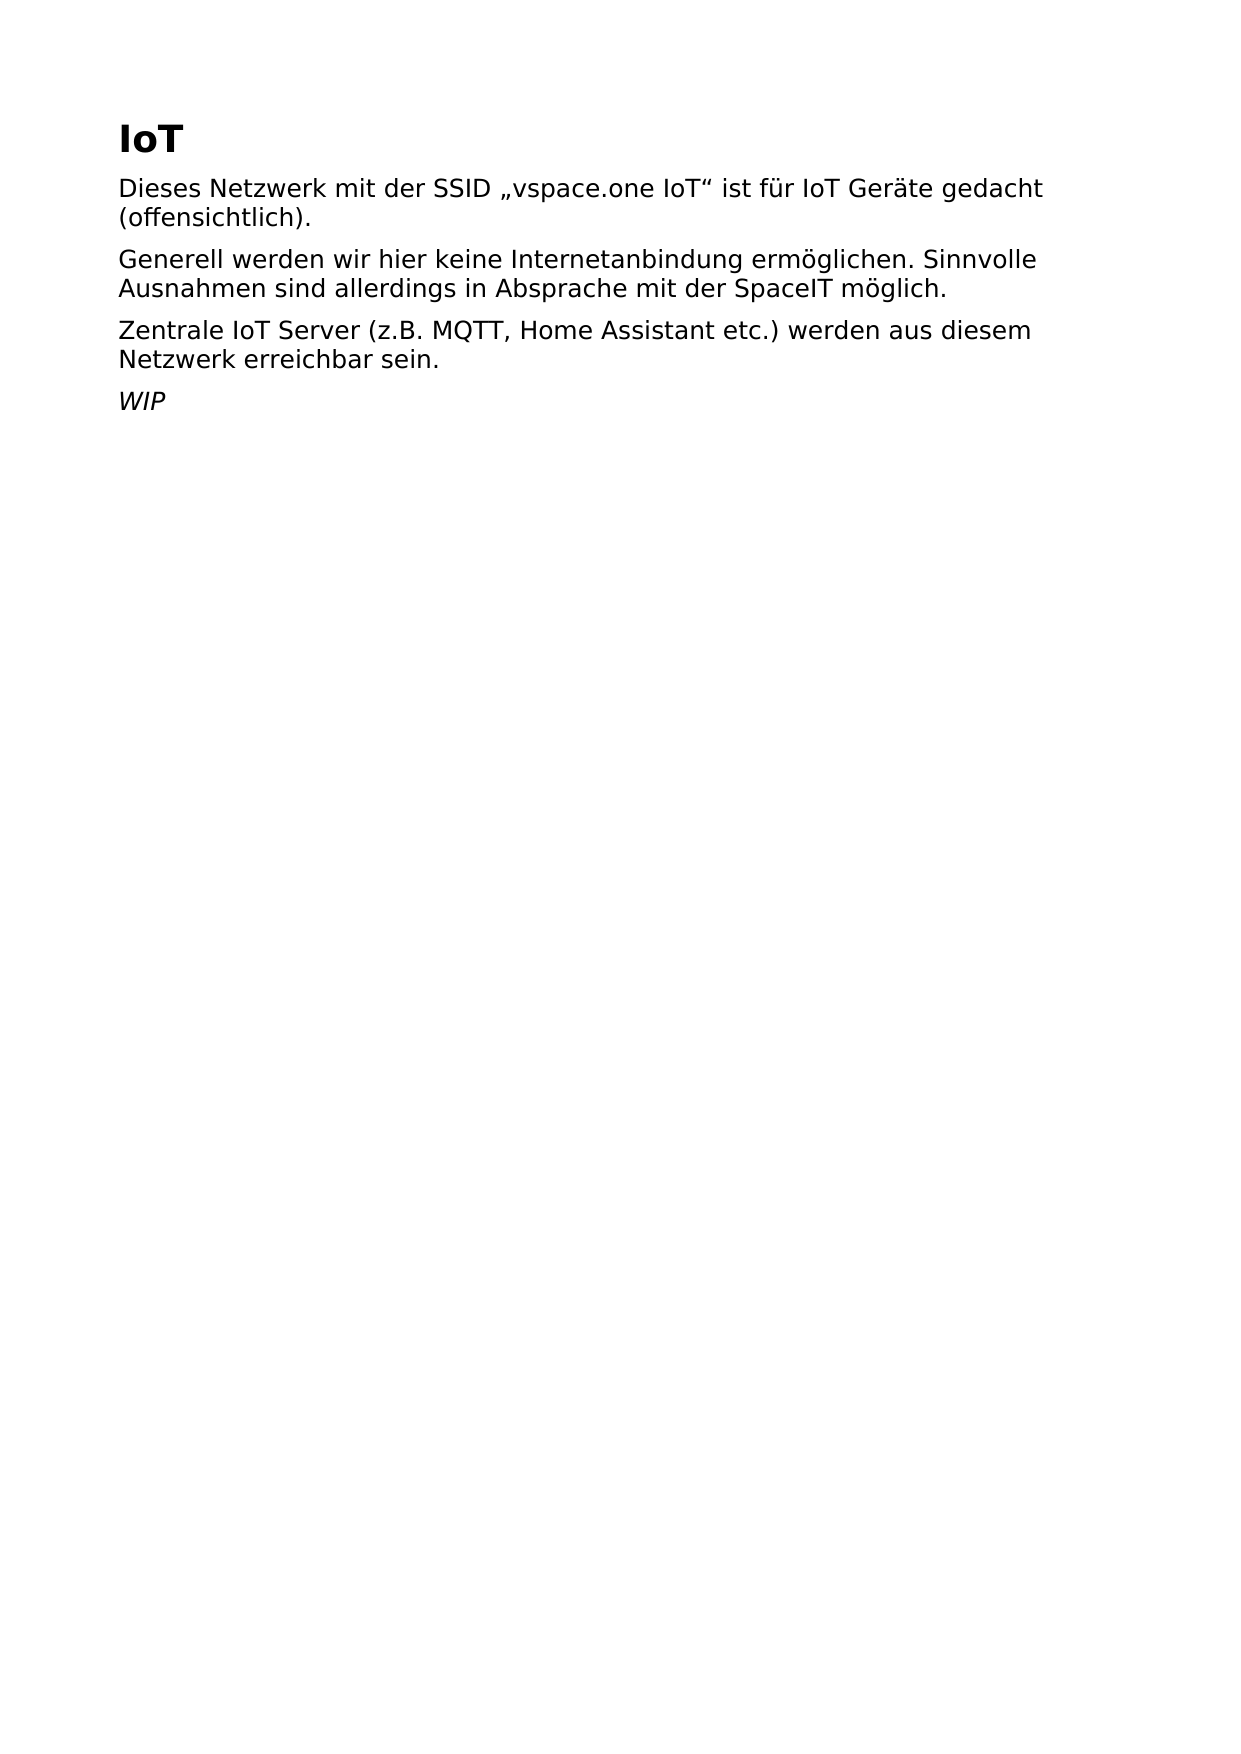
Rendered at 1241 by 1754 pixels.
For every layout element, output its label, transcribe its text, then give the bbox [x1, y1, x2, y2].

text Generell werden wir hier keine Internetanbindung ermöglichen. Sinnvolle Ausnahmen sind allerdings in Absprache mit der SpaceIT möglich. [118, 245, 1122, 303]
text Zentrale IoT Server (z.B. MQTT, Home Assistant etc.) werden aus diesem Netzwerk erreichbar sein. [118, 316, 1122, 374]
text WIP [118, 387, 1122, 416]
subtitle IoT [118, 118, 1122, 162]
text Dieses Netzwerk mit der SSID „vspace.one IoT“ ist für IoT Geräte gedacht (offensichtlich). [118, 174, 1122, 233]
